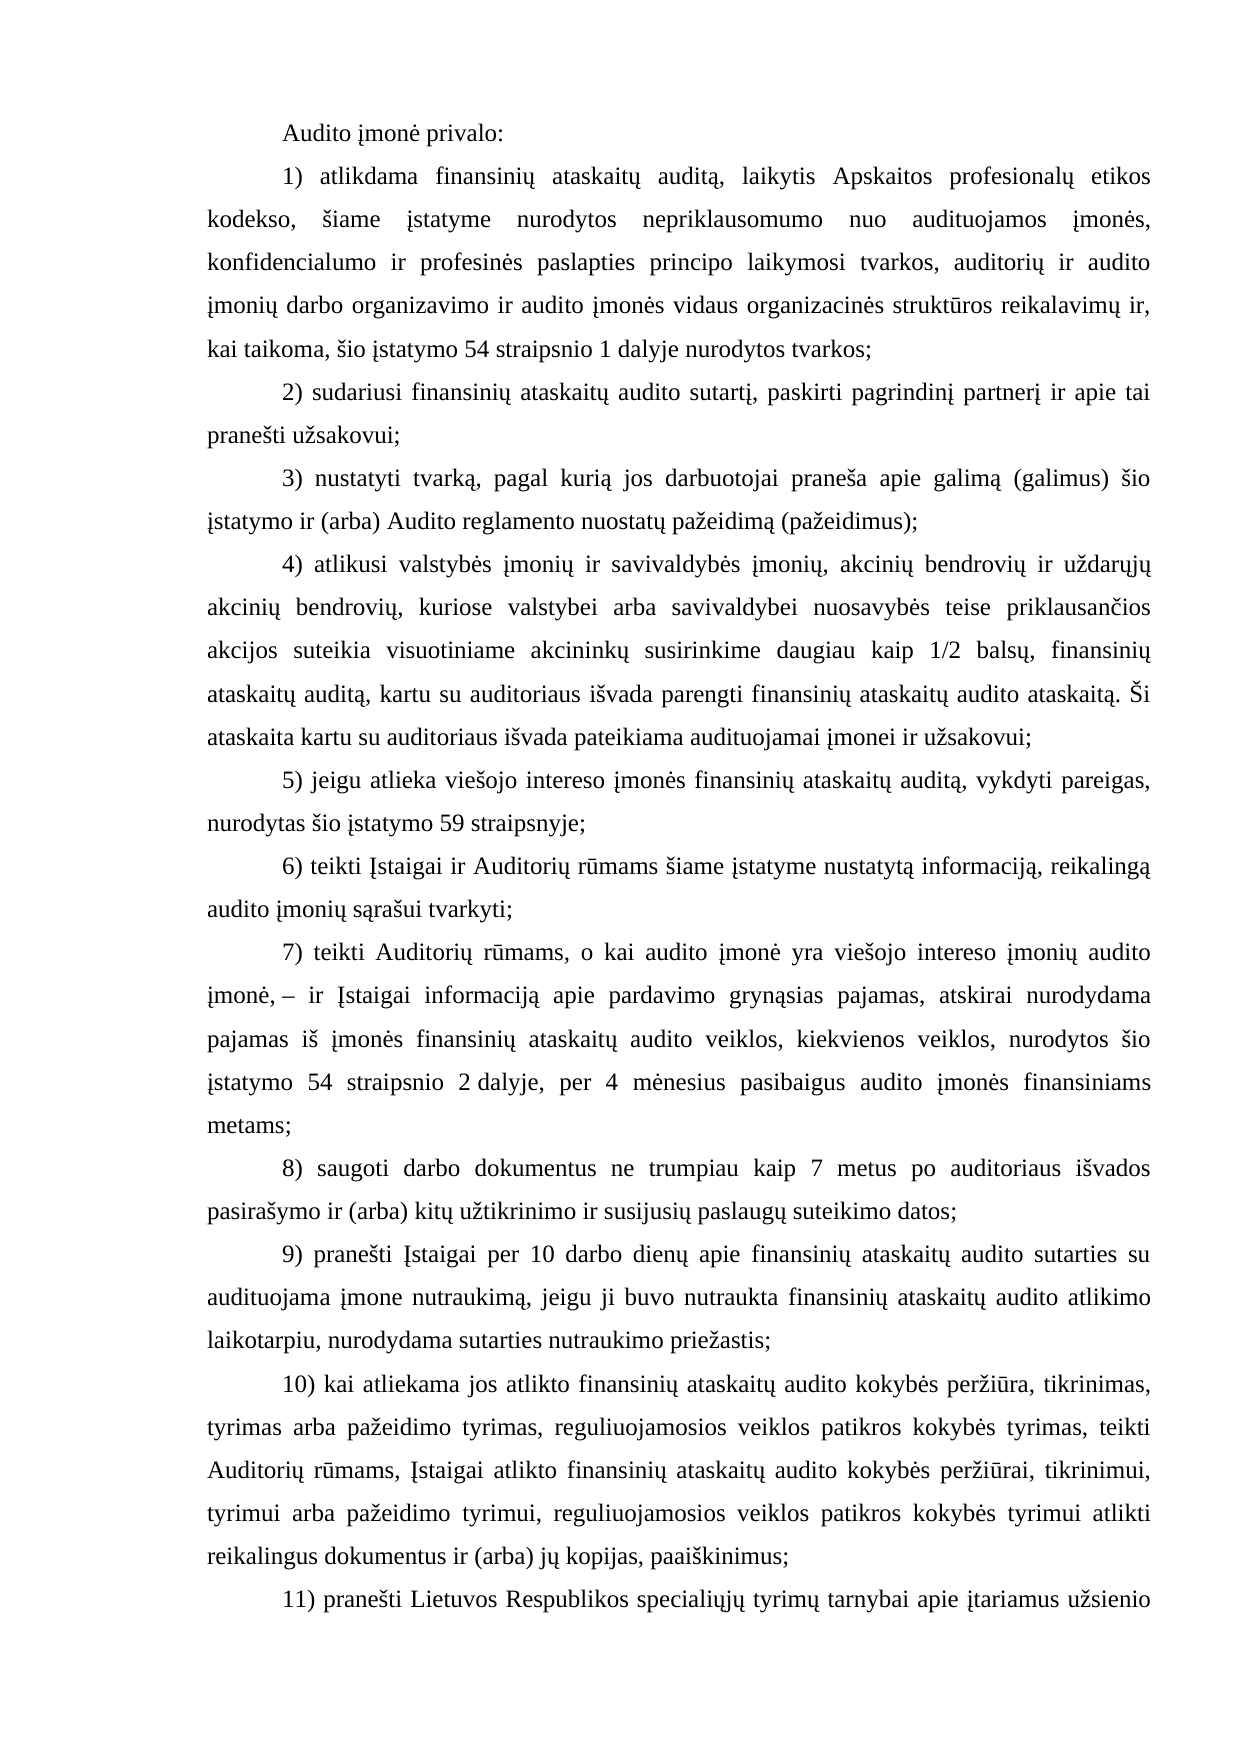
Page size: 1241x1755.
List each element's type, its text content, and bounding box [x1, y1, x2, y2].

text 3) nustatyti tvarką, pagal kurią jos darbuotojai praneša apie galimą (galimus) šio įstatymo ir (arba) Audito reglamento nuostatų pažeidimą (pažeidimus); [207, 463, 1152, 535]
text 10) kai atliekama jos atlikto finansinių ataskaitų audito kokybės peržiūra, tikrinimas, tyrimas arba pažeidimo tyrimas, reguliuojamosios veiklos patikros kokybės tyrimas, teikti Auditorių rūmams, Įstaigai atlikto finansinių ataskaitų audito kokybės peržiūrai, tikrinimui, tyrimui arba pažeidimo tyrimui, reguliuojamosios veiklos patikros kokybės tyrimui atlikti reikalingus dokumentus ir (arba) jų kopijas, paaiškinimus; [207, 1369, 1152, 1570]
text 9) pranešti Įstaigai per 10 darbo dienų apie finansinių ataskaitų audito sutarties su audituojama įmone nutraukimą, jeigu ji buvo nutraukta finansinių ataskaitų audito atlikimo laikotarpiu, nurodydama sutarties nutraukimo priežastis; [207, 1239, 1152, 1354]
text 7) teikti Auditorių rūmams, o kai audito įmonė yra viešojo intereso įmonių audito įmonė, – ir Įstaigai informaciją apie pardavimo grynąsias pajamas, atskirai nurodydama pajamas iš įmonės finansinių ataskaitų audito veiklos, kiekvienos veiklos, nurodytos šio įstatymo 54 straipsnio 2 dalyje, per 4 mėnesius pasibaigus audito įmonės finansiniams metams; [207, 937, 1152, 1139]
text 8) saugoti darbo dokumentus ne trumpiau kaip 7 metus po auditoriaus išvados pasirašymo ir (arba) kitų užtikrinimo ir susijusių paslaugų suteikimo datos; [207, 1153, 1152, 1225]
text 1) atlikdama finansinių ataskaitų auditą, laikytis Apskaitos profesionalų etikos kodekso, šiame įstatyme nurodytos nepriklausomumo nuo audituojamos įmonės, konfidencialumo ir profesinės paslapties principo laikymosi tvarkos, auditorių ir audito įmonių darbo organizavimo ir audito įmonės vidaus organizacinės struktūros reikalavimų ir, kai taikoma, šio įstatymo 54 straipsnio 1 dalyje nurodytos tvarkos; [207, 161, 1152, 362]
text 11) pranešti Lietuvos Respublikos specialiųjų tyrimų tarnybai apie įtariamus užsienio [207, 1584, 1152, 1613]
text 2) sudariusi finansinių ataskaitų audito sutartį, paskirti pagrindinį partnerį ir apie tai pranešti užsakovui; [207, 377, 1152, 449]
text 5) jeigu atlieka viešojo intereso įmonės finansinių ataskaitų auditą, vykdyti pareigas, nurodytas šio įstatymo 59 straipsnyje; [207, 765, 1152, 837]
text 6) teikti Įstaigai ir Auditorių rūmams šiame įstatyme nustatytą informaciją, reikalingą audito įmonių sąrašui tvarkyti; [207, 851, 1152, 923]
text 4) atlikusi valstybės įmonių ir savivaldybės įmonių, akcinių bendrovių ir uždarųjų akcinių bendrovių, kuriose valstybei arba savivaldybei nuosavybės teise priklausančios akcijos suteikia visuotiniame akcininkų susirinkime daugiau kaip 1/2 balsų, finansinių ataskaitų auditą, kartu su auditoriaus išvada parengti finansinių ataskaitų audito ataskaitą. Ši ataskaita kartu su auditoriaus išvada pateikiama audituojamai įmonei ir užsakovui; [207, 549, 1152, 751]
text Audito įmonė privalo: [207, 118, 1152, 147]
